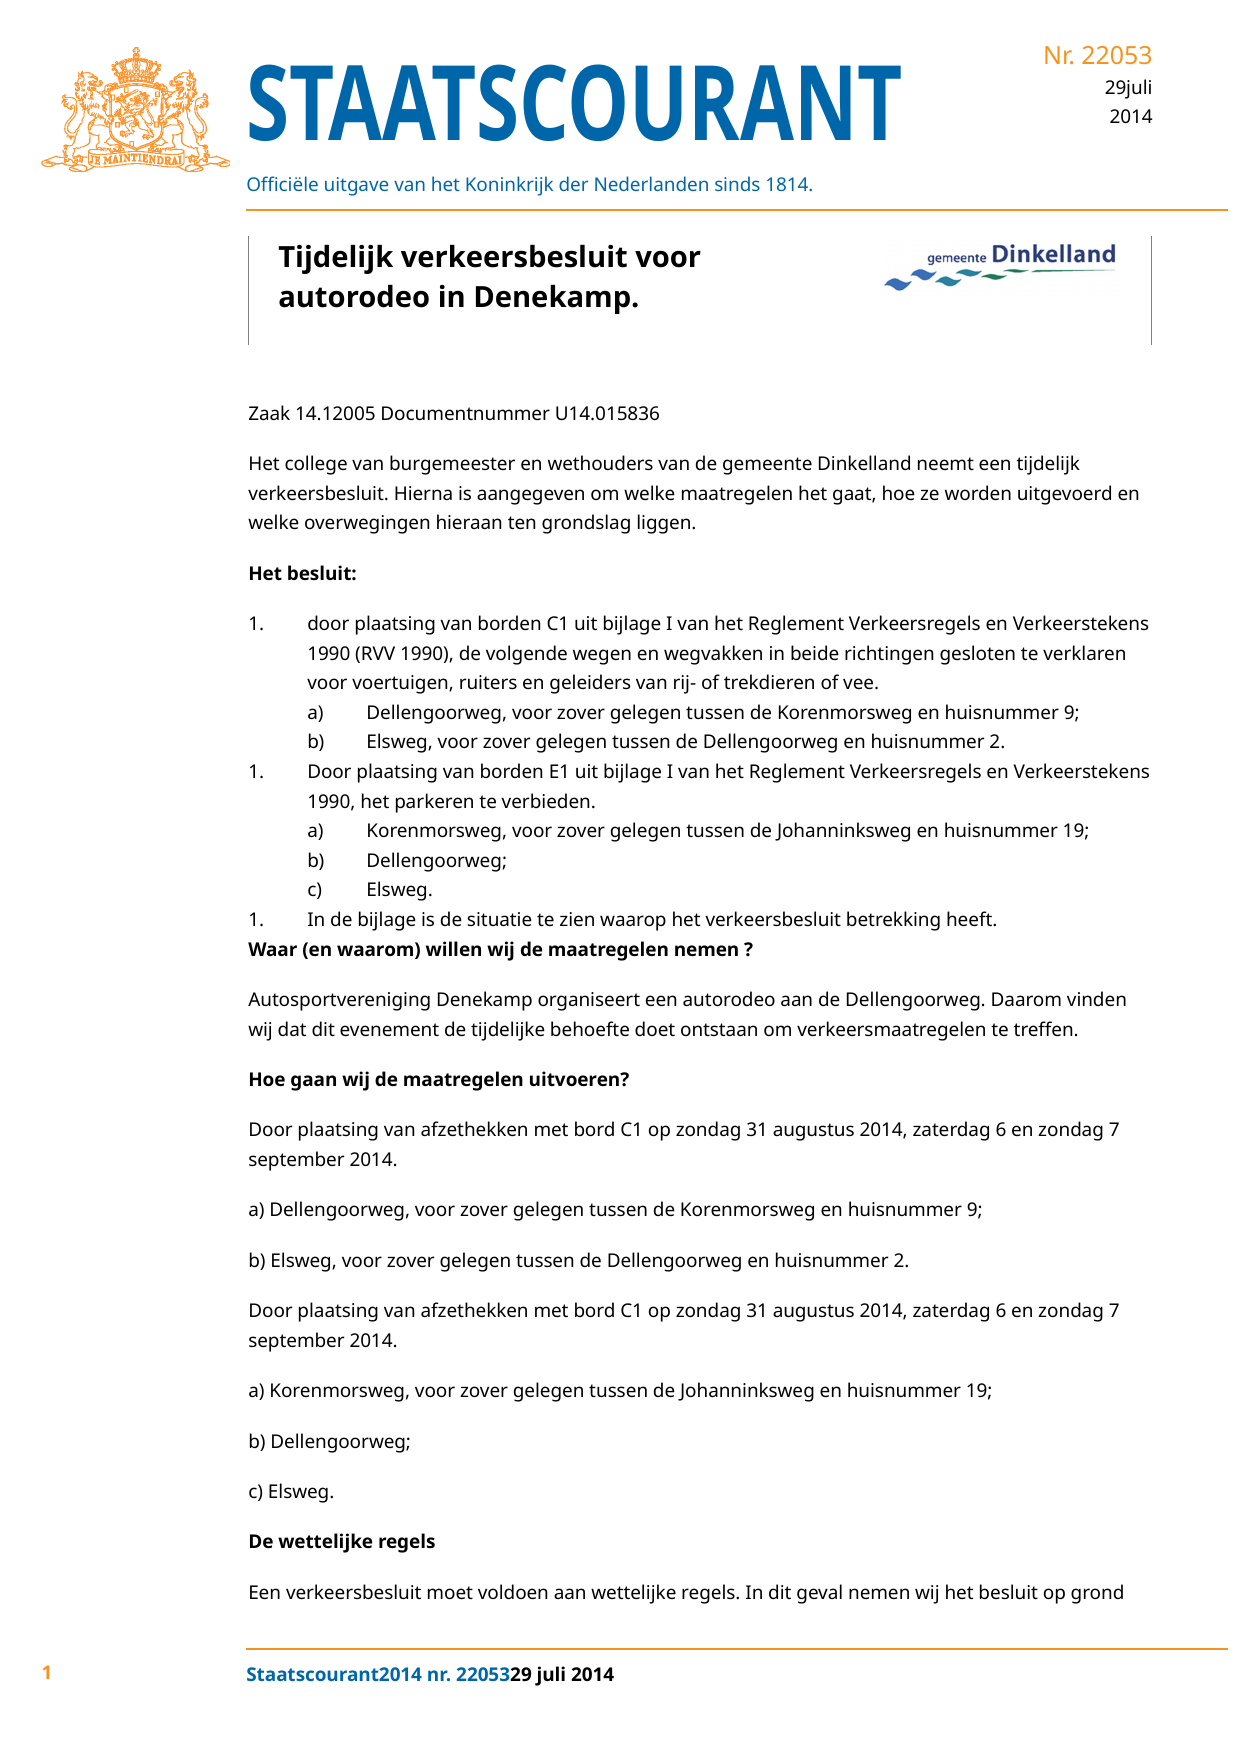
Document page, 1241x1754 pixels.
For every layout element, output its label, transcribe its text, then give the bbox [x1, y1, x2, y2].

text Hoe gaan wij de maatregelen uitvoeren? [248, 1066, 1152, 1092]
list Korenmorsweg, voor zover gelegen tussen de Johanninksweg en huisnummer 19; [307, 817, 1152, 843]
list Dellengoorweg, voor zover gelegen tussen de Korenmorsweg en huisnummer 9; [307, 699, 1152, 725]
text c) Elsweg. [248, 1478, 1152, 1504]
text Door plaatsing van afzethekken met bord C1 op zondag 31 augustus 2014, zaterdag 6 en zondag 7 september 2014. [248, 1117, 1152, 1172]
text De wettelijke regels [248, 1529, 1152, 1554]
list Elsweg. [307, 877, 1152, 902]
text Het besluit: [248, 560, 1152, 586]
list In de bijlage is de situatie te zien waarop het verkeersbesluit betrekking heeft. [248, 906, 1152, 932]
text Een verkeersbesluit moet voldoen aan wettelijke regels. In dit geval nemen wij het besluit op grond [248, 1579, 1152, 1605]
list Dellengoorweg; [307, 847, 1152, 873]
text Door plaatsing van afzethekken met bord C1 op zondag 31 augustus 2014, zaterdag 6 en zondag 7 september 2014. [248, 1297, 1152, 1353]
table_header Tijdelijk verkeersbesluit voor autorodeo in Denekamp. [249, 236, 850, 345]
table_header [850, 236, 1151, 345]
text b) Elsweg, voor zover gelegen tussen de Dellengoorweg en huisnummer 2. [248, 1247, 1152, 1273]
text a) Korenmorsweg, voor zover gelegen tussen de Johanninksweg en huisnummer 19; [248, 1377, 1152, 1403]
text b) Dellengoorweg; [248, 1428, 1152, 1454]
text Het college van burgemeester en wethouders van de gemeente Dinkelland neemt een tijdelijk verkeersbesluit. Hierna is aangegeven om welke maatregelen het gaat, hoe ze worden uitgevoerd en welke overwegingen hieraan ten grondslag liggen. [248, 450, 1152, 535]
picture [41, 47, 231, 172]
text Autosportvereniging Denekamp organiseert een autorodeo aan de Dellengoorweg. Daarom vinden wij dat dit evenement de tijdelijke behoefte doet ontstaan om verkeersmaatregelen te treffen. [248, 986, 1152, 1042]
text Waar (en waarom) willen wij de maatregelen nemen ? [248, 936, 1152, 962]
picture [882, 236, 1119, 296]
list Door plaatsing van borden E1 uit bijlage I van het Reglement Verkeersregels en Verkeerstekens 1990, het parkeren te verbieden. [248, 758, 1152, 814]
text Zaak 14.12005 Documentnummer U14.015836 [248, 400, 1152, 426]
text a) Dellengoorweg, voor zover gelegen tussen de Korenmorsweg en huisnummer 9; [248, 1197, 1152, 1222]
list door plaatsing van borden C1 uit bijlage I van het Reglement Verkeersregels en Verkeerstekens 1990 (RVV 1990), de volgende wegen en wegvakken in beide richtingen gesloten te verklaren voor voertuigen, ruiters en geleiders van rij- of trekdieren of vee. [248, 610, 1152, 695]
list Elsweg, voor zover gelegen tussen de Dellengoorweg en huisnummer 2. [307, 729, 1152, 754]
